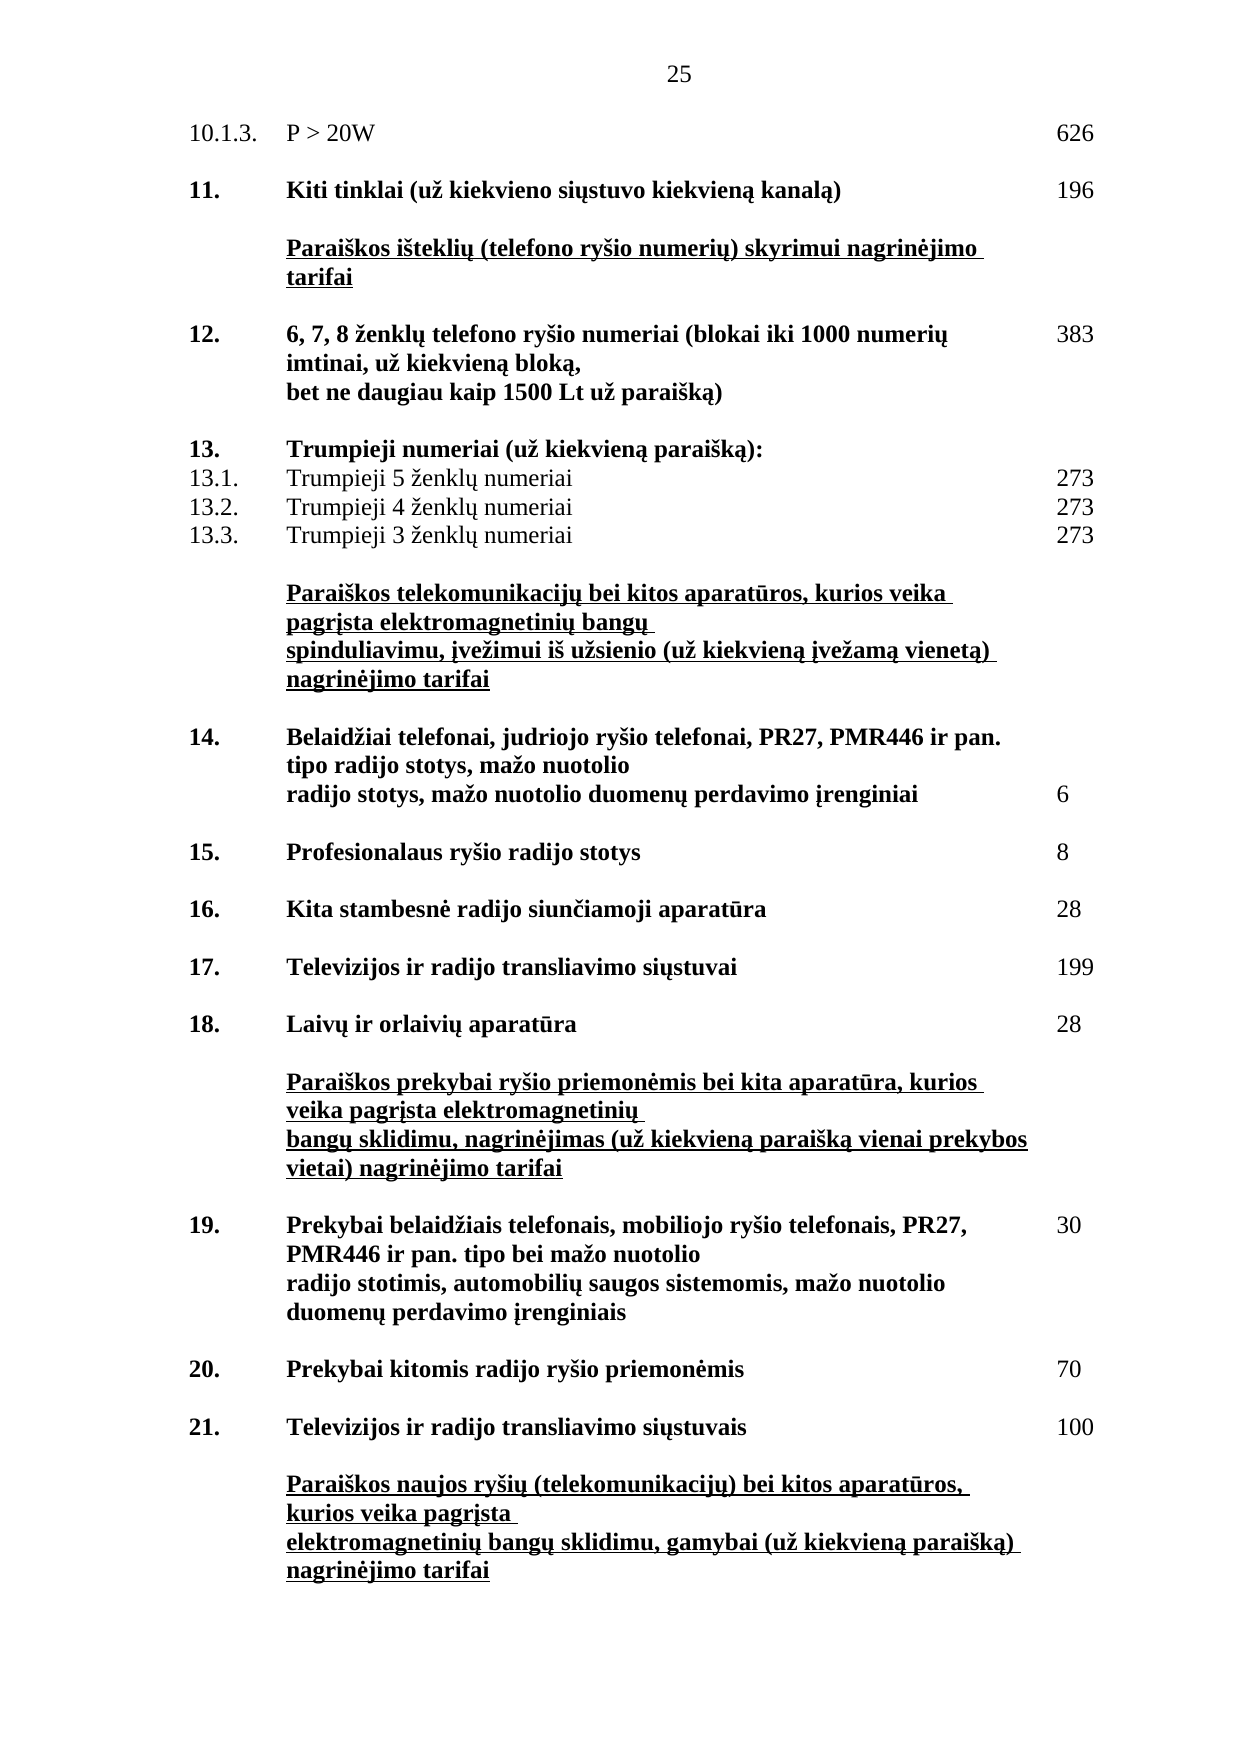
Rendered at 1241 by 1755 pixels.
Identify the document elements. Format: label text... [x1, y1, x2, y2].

table_cell [1045, 981, 1181, 1009]
table_cell [1045, 1067, 1181, 1124]
table_cell 199 [1045, 952, 1181, 981]
table_cell [1045, 291, 1181, 319]
table_cell [1045, 808, 1181, 837]
table_cell [177, 377, 275, 406]
table_cell [275, 406, 1045, 434]
table_cell [177, 233, 275, 291]
table_cell Trumpieji numeriai (už kiekvieną paraišką): [275, 434, 1045, 463]
table_cell [1045, 406, 1181, 434]
table_cell 13.1. [177, 463, 275, 492]
table_cell [1045, 1441, 1181, 1469]
table_cell [177, 1469, 275, 1527]
table_cell [177, 1383, 275, 1412]
table_cell 15. [177, 837, 275, 866]
table_cell [275, 1326, 1045, 1354]
table_cell [275, 147, 1045, 176]
table_cell Prekybai kitomis radijo ryšio priemonėmis [275, 1354, 1045, 1383]
table_cell [275, 866, 1045, 894]
table_cell Trumpieji 4 ženklų numeriai [275, 492, 1045, 521]
table_cell [1045, 377, 1181, 406]
table_cell spinduliavimu, įvežimui iš užsienio (už kiekvieną įvežamą vienetą) nagrinėjimo tarifai [275, 636, 1045, 693]
table_cell Kiti tinklai (už kiekvieno siųstuvo kiekvieną kanalą) [275, 176, 1045, 204]
table_cell [177, 1038, 275, 1067]
table_cell Trumpieji 3 ženklų numeriai [275, 521, 1045, 549]
table_cell 18. [177, 1009, 275, 1038]
table_cell [1045, 1268, 1181, 1326]
table_cell [1045, 866, 1181, 894]
table_cell [275, 693, 1045, 722]
table_cell P > 20W [275, 118, 1045, 147]
table_cell [177, 1182, 275, 1211]
table_cell 16. [177, 894, 275, 923]
table_cell [1045, 233, 1181, 291]
table_cell [177, 923, 275, 952]
table_cell Paraiškos telekomunikacijų bei kitos aparatūros, kurios veika pagrįsta elektromagnetinių bangų [275, 578, 1045, 636]
table_cell 10.1.3. [177, 118, 275, 147]
table_cell [1045, 1182, 1181, 1211]
table_cell [177, 1124, 275, 1182]
table_cell [177, 866, 275, 894]
table_cell 70 [1045, 1354, 1181, 1383]
table_cell [177, 1441, 275, 1469]
table_cell 13. [177, 434, 275, 463]
table_cell elektromagnetinių bangų sklidimu, gamybai (už kiekvieną paraišką) nagrinėjimo tarifai [275, 1527, 1045, 1584]
table_cell [177, 981, 275, 1009]
table_cell [275, 1441, 1045, 1469]
table_cell [177, 636, 275, 693]
table_cell [1045, 1469, 1181, 1527]
table_cell 273 [1045, 463, 1181, 492]
table_cell 13.3. [177, 521, 275, 549]
table_cell [1045, 434, 1181, 463]
table_cell 626 [1045, 118, 1181, 147]
table_cell 196 [1045, 176, 1181, 204]
table_cell [1045, 204, 1181, 233]
table_cell [177, 549, 275, 578]
table_cell Paraiškos išteklių (telefono ryšio numerių) skyrimui nagrinėjimo tarifai [275, 233, 1045, 291]
table_cell [1045, 693, 1181, 722]
table_cell [275, 1383, 1045, 1412]
table_cell [1045, 147, 1181, 176]
table_cell [177, 693, 275, 722]
table_cell Profesionalaus ryšio radijo stotys [275, 837, 1045, 866]
table_cell [177, 1326, 275, 1354]
table_cell Televizijos ir radijo transliavimo siųstuvai [275, 952, 1045, 981]
table_cell Belaidžiai telefonai, judriojo ryšio telefonai, PR27, PMR446 ir pan. tipo radijo stotys, mažo nuotolio [275, 722, 1045, 779]
table_cell [1045, 923, 1181, 952]
table_cell [275, 808, 1045, 837]
table_cell 8 [1045, 837, 1181, 866]
table_cell [1045, 1326, 1181, 1354]
table_cell [1045, 1383, 1181, 1412]
table_cell [275, 1584, 1045, 1613]
table_cell [1045, 1038, 1181, 1067]
table_cell 21. [177, 1412, 275, 1441]
table_cell [177, 1067, 275, 1124]
table_cell [1045, 722, 1181, 779]
table_cell [177, 1527, 275, 1584]
table_cell [177, 779, 275, 808]
table_cell [177, 204, 275, 233]
table_cell [275, 981, 1045, 1009]
table_cell 12. [177, 319, 275, 377]
table_cell Paraiškos prekybai ryšio priemonėmis bei kita aparatūra, kurios veika pagrįsta elektromagnetinių [275, 1067, 1045, 1124]
table_cell [177, 291, 275, 319]
table_cell radijo stotimis, automobilių saugos sistemomis, mažo nuotolio duomenų perdavimo įrenginiais [275, 1268, 1045, 1326]
table_cell 11. [177, 176, 275, 204]
table_cell radijo stotys, mažo nuotolio duomenų perdavimo įrenginiai [275, 779, 1045, 808]
table_cell 30 [1045, 1211, 1181, 1268]
table_cell Prekybai belaidžiais telefonais, mobiliojo ryšio telefonais, PR27, PMR446 ir pan. tipo bei mažo nuotolio [275, 1211, 1045, 1268]
table_cell bet ne daugiau kaip 1500 Lt už paraišką) [275, 377, 1045, 406]
table_cell [1045, 1527, 1181, 1584]
table_cell [1045, 578, 1181, 636]
table_cell [177, 406, 275, 434]
table_cell 273 [1045, 521, 1181, 549]
table_cell Kita stambesnė radijo siunčiamoji aparatūra [275, 894, 1045, 923]
table_cell [177, 147, 275, 176]
table_cell [1045, 549, 1181, 578]
table_cell 28 [1045, 894, 1181, 923]
table_cell Trumpieji 5 ženklų numeriai [275, 463, 1045, 492]
table_cell 100 [1045, 1412, 1181, 1441]
table_cell [177, 578, 275, 636]
table_cell 20. [177, 1354, 275, 1383]
table_cell 383 [1045, 319, 1181, 377]
table_cell [1045, 1584, 1181, 1613]
table_cell 273 [1045, 492, 1181, 521]
table_cell Laivų ir orlaivių aparatūra [275, 1009, 1045, 1038]
table_cell bangų sklidimu, nagrinėjimas (už kiekvieną paraišką vienai prekybos vietai) nagrinėjimo tarifai [275, 1124, 1045, 1182]
table_cell [1045, 1124, 1181, 1182]
table_cell 14. [177, 722, 275, 779]
table_cell 13.2. [177, 492, 275, 521]
table_cell [177, 808, 275, 837]
table_cell Paraiškos naujos ryšių (telekomunikacijų) bei kitos aparatūros, kurios veika pagrįsta [275, 1469, 1045, 1527]
table_cell [275, 1038, 1045, 1067]
table_cell 28 [1045, 1009, 1181, 1038]
table_cell [177, 1584, 275, 1613]
table_cell [275, 549, 1045, 578]
table_cell [275, 1182, 1045, 1211]
table_cell [275, 923, 1045, 952]
table_cell Televizijos ir radijo transliavimo siųstuvais [275, 1412, 1045, 1441]
table_cell [275, 291, 1045, 319]
table_cell 19. [177, 1211, 275, 1268]
table_cell [1045, 636, 1181, 693]
table_cell 17. [177, 952, 275, 981]
table_cell 6 [1045, 779, 1181, 808]
table_cell [275, 204, 1045, 233]
table_cell 6, 7, 8 ženklų telefono ryšio numeriai (blokai iki 1000 numerių imtinai, už kiekvieną bloką, [275, 319, 1045, 377]
table_cell [177, 1268, 275, 1326]
